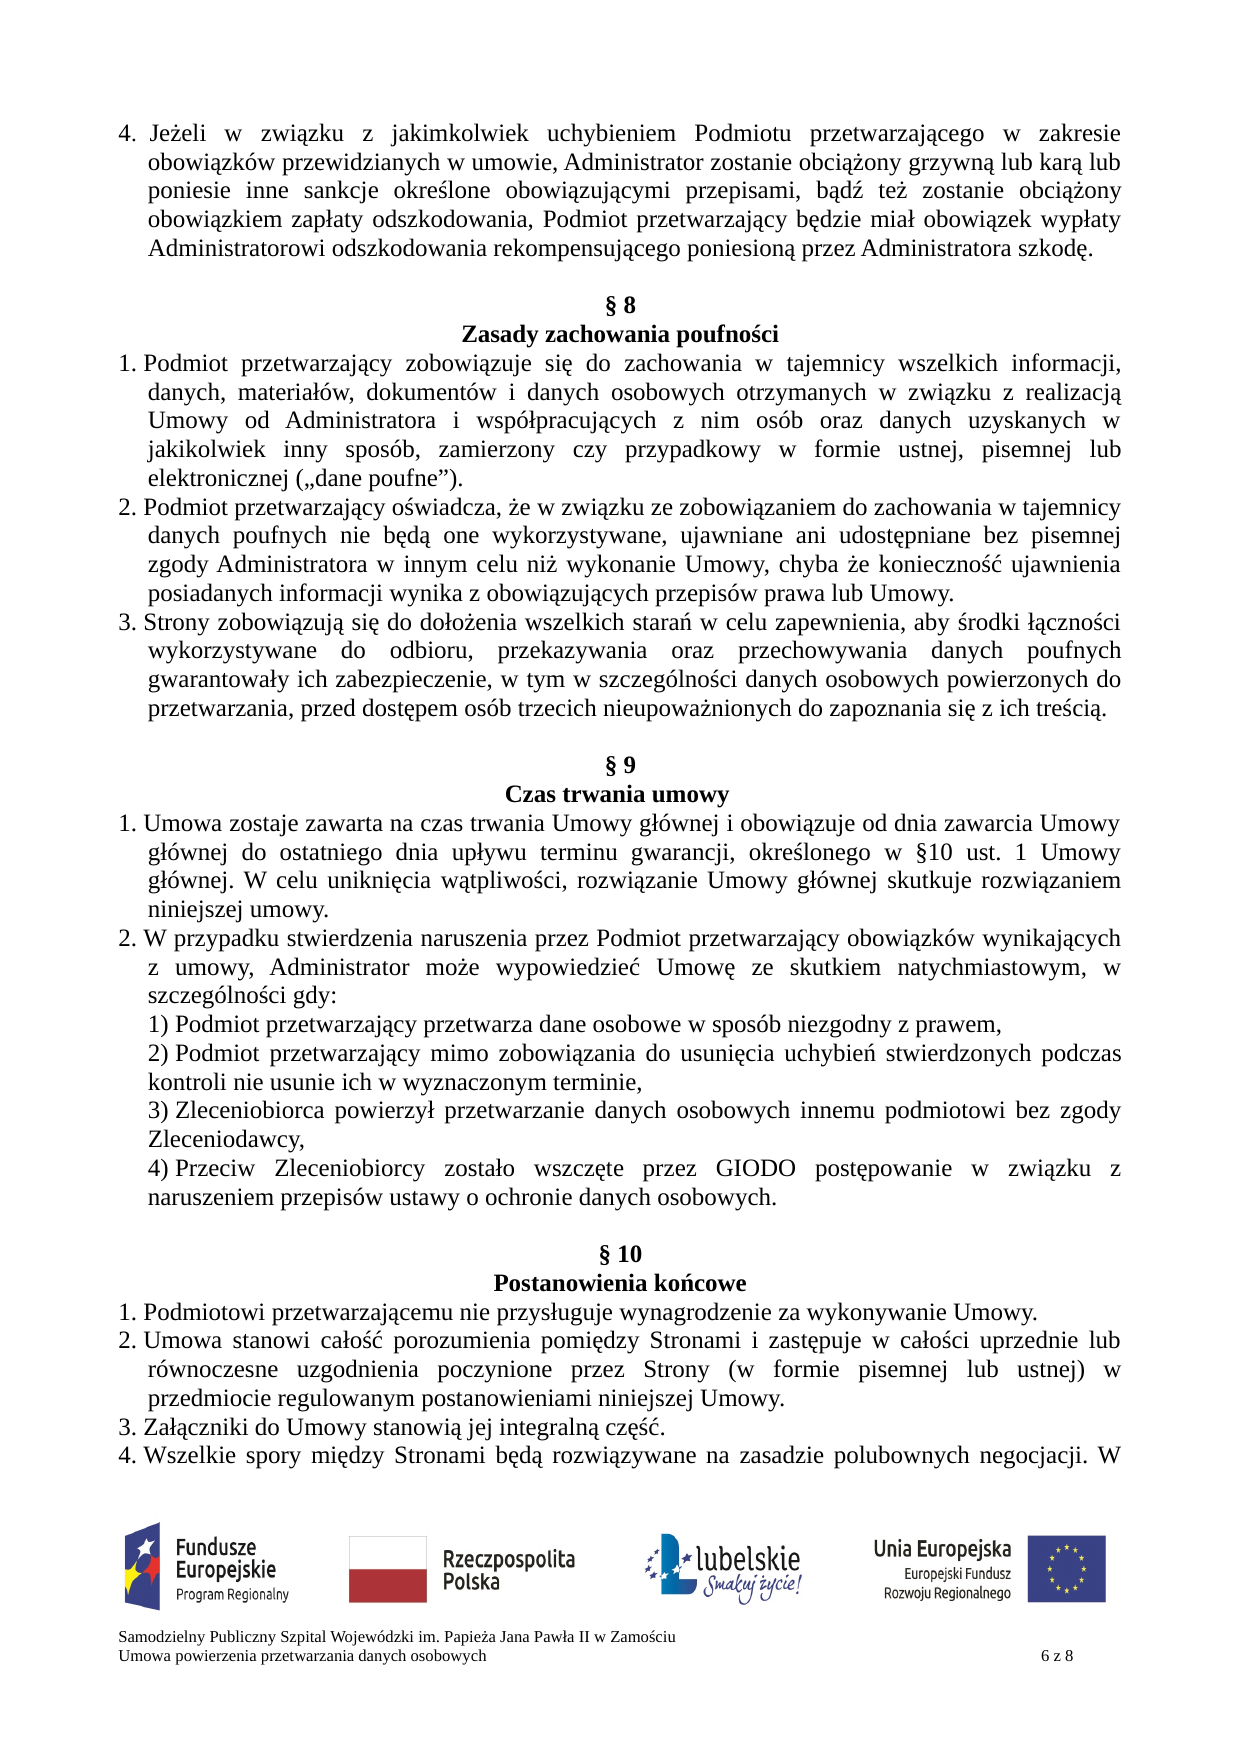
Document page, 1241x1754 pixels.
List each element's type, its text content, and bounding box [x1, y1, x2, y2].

list Podmiot przetwarzający przetwarza dane osobowe w sposób niezgodny z prawem, [148, 1009, 1122, 1038]
text Zasady zachowania poufności [118, 319, 1122, 348]
list Załączniki do Umowy stanowią jej integralną część. [118, 1412, 1122, 1441]
text § 10 [118, 1239, 1122, 1268]
list Jeżeli w związku z jakimkolwiek uchybieniem Podmiotu przetwarzającego w zakresie obowiązków przewidzianych w umowie, Administrator zostanie obciążony grzywną lub karą lub poniesie inne sankcje określone obowiązującymi przepisami, bądź też zostanie obciążony obowiązkiem zapłaty odszkodowania, Podmiot przetwarzający będzie miał obowiązek wypłaty Administratorowi odszkodowania rekompensującego poniesioną przez Administratora szkodę. [118, 118, 1122, 262]
list Podmiotowi przetwarzającemu nie przysługuje wynagrodzenie za wykonywanie Umowy. [118, 1297, 1122, 1326]
list Przeciw Zleceniobiorcy zostało wszczęte przez GIODO postępowanie w związku z naruszeniem przepisów ustawy o ochronie danych osobowych. [148, 1153, 1122, 1211]
text § 9 [118, 751, 1122, 779]
list Umowa zostaje zawarta na czas trwania Umowy głównej i obowiązuje od dnia zawarcia Umowy głównej do ostatniego dnia upływu terminu gwarancji, określonego w §10 ust. 1 Umowy głównej. W celu uniknięcia wątpliwości, rozwiązanie Umowy głównej skutkuje rozwiązaniem niniejszej umowy. [118, 808, 1122, 923]
list Wszelkie spory między Stronami będą rozwiązywane na zasadzie polubownych negocjacji. W [118, 1441, 1122, 1469]
list Strony zobowiązują się do dołożenia wszelkich starań w celu zapewnienia, aby środki łączności wykorzystywane do odbioru, przekazywania oraz przechowywania danych poufnych gwarantowały ich zabezpieczenie, w tym w szczególności danych osobowych powierzonych do przetwarzania, przed dostępem osób trzecich nieupoważnionych do zapoznania się z ich treścią. [118, 607, 1122, 722]
list Podmiot przetwarzający mimo zobowiązania do usunięcia uchybień stwierdzonych podczas kontroli nie usunie ich w wyznaczonym terminie, [148, 1038, 1122, 1096]
list Podmiot przetwarzający zobowiązuje się do zachowania w tajemnicy wszelkich informacji, danych, materiałów, dokumentów i danych osobowych otrzymanych w związku z realizacją Umowy od Administratora i współpracujących z nim osób oraz danych uzyskanych w jakikolwiek inny sposób, zamierzony czy przypadkowy w formie ustnej, pisemnej lub elektronicznej („dane poufne”). [118, 348, 1122, 492]
list Podmiot przetwarzający oświadcza, że w związku ze zobowiązaniem do zachowania w tajemnicy danych poufnych nie będą one wykorzystywane, ujawniane ani udostępniane bez pisemnej zgody Administratora w innym celu niż wykonanie Umowy, chyba że konieczność ujawnienia posiadanych informacji wynika z obowiązujących przepisów prawa lub Umowy. [118, 492, 1122, 607]
text Czas trwania umowy [118, 779, 1122, 808]
list Umowa stanowi całość porozumienia pomiędzy Stronami i zastępuje w całości uprzednie lub równoczesne uzgodnienia poczynione przez Strony (w formie pisemnej lub ustnej) w przedmiocie regulowanym postanowieniami niniejszej Umowy. [118, 1326, 1122, 1412]
list Zleceniobiorca powierzył przetwarzanie danych osobowych innemu podmiotowi bez zgody Zleceniodawcy, [148, 1096, 1122, 1153]
text Postanowienia końcowe [118, 1268, 1122, 1297]
list W przypadku stwierdzenia naruszenia przez Podmiot przetwarzający obowiązków wynikających z umowy, Administrator może wypowiedzieć Umowę ze skutkiem natychmiastowym, w szczególności gdy: [118, 923, 1122, 1009]
text § 8 [118, 291, 1122, 319]
